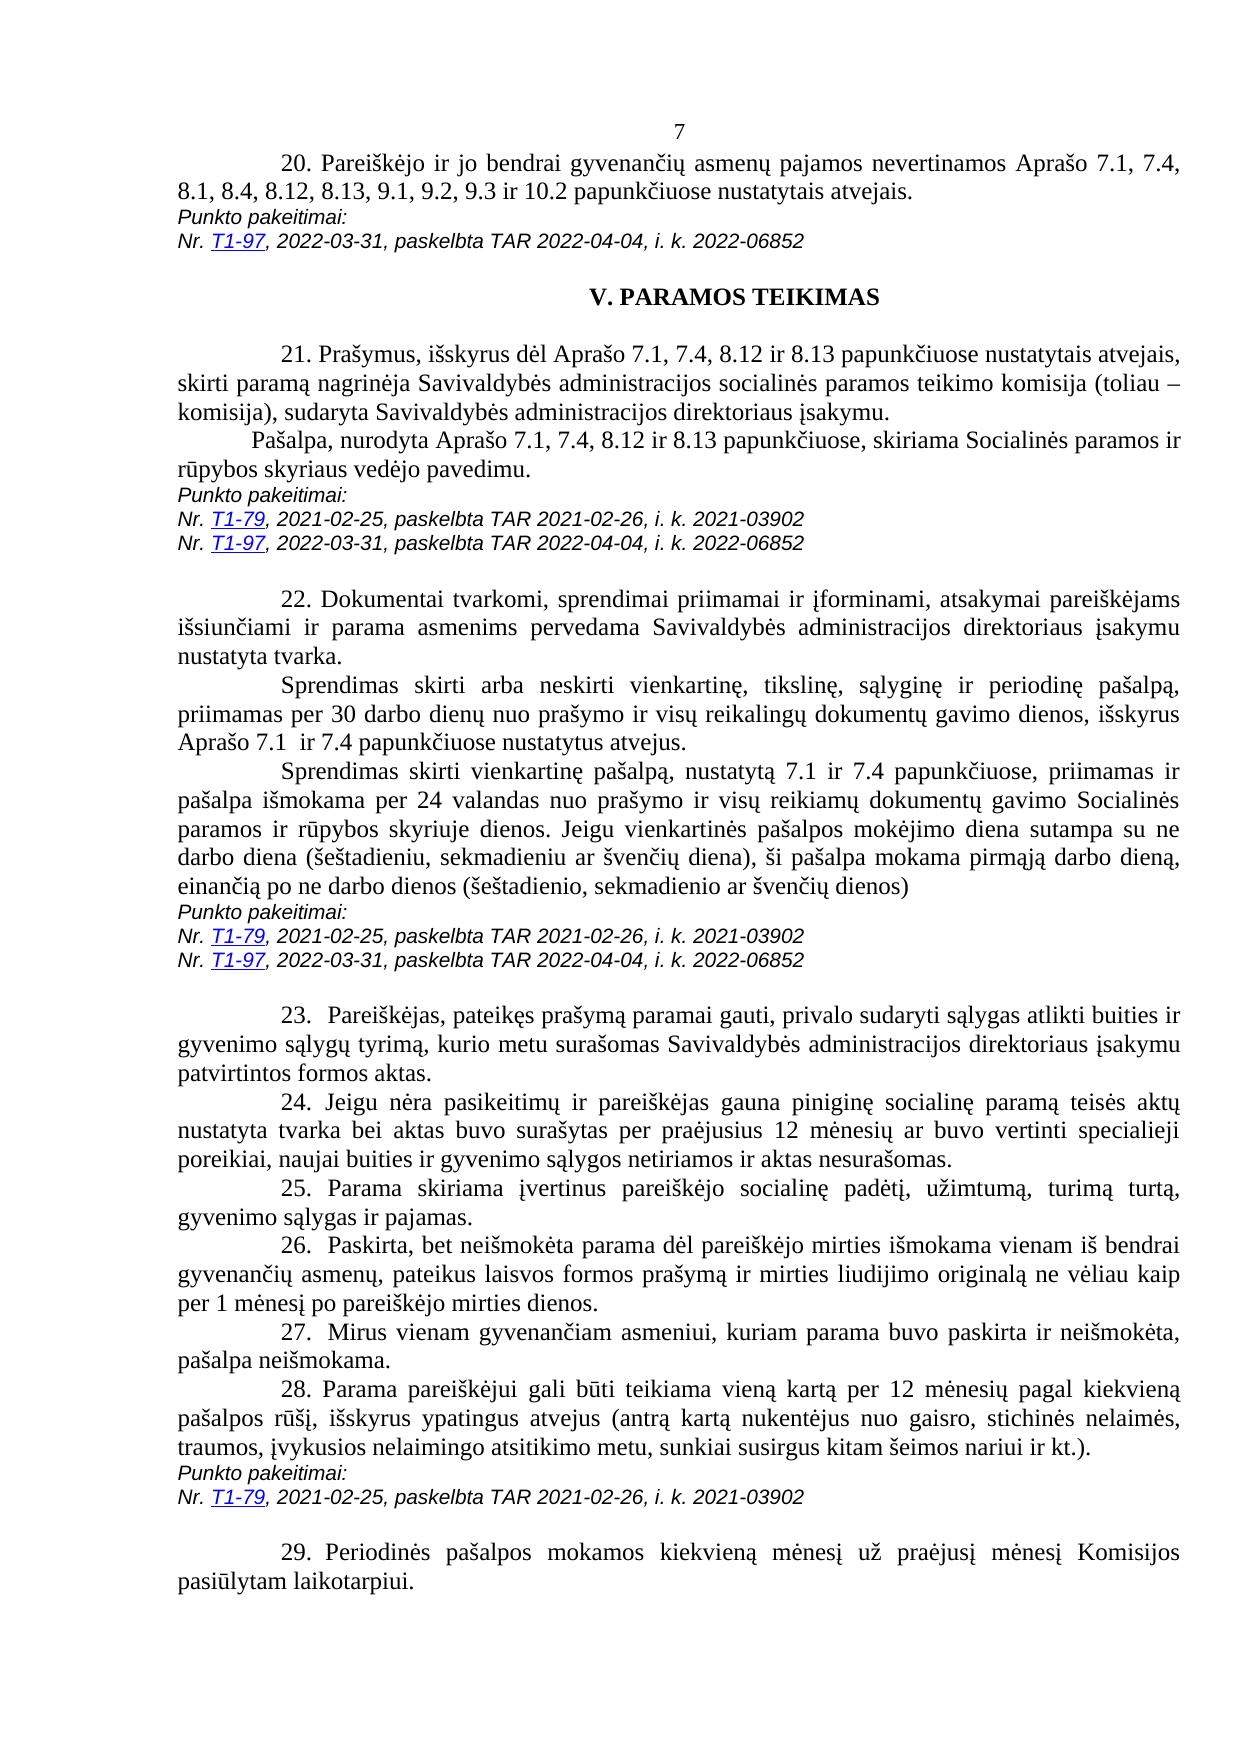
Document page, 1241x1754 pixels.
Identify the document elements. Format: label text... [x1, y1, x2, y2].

text Nr. T1-79, 2021-02-25, paskelbta TAR 2021-02-26, i. k. 2021-03902 [177, 1484, 1181, 1508]
text V. PARAMOS TEIKIMAS [288, 282, 1181, 311]
text 27. Mirus vienam gyvenančiam asmeniui, kuriam parama buvo paskirta ir neišmokėta, pašalpa neišmokama. [177, 1317, 1181, 1374]
text 26. Paskirta, bet neišmokėta parama dėl pareiškėjo mirties išmokama vienam iš bendrai gyvenančių asmenų, pateikus laisvos formos prašymą ir mirties liudijimo originalą ne vėliau kaip per 1 mėnesį po pareiškėjo mirties dienos. [177, 1231, 1181, 1317]
text Nr. T1-79, 2021-02-25, paskelbta TAR 2021-02-26, i. k. 2021-03902 [177, 924, 1181, 948]
text Sprendimas skirti vienkartinę pašalpą, nustatytą 7.1 ir 7.4 papunkčiuose, priimamas ir pašalpa išmokama per 24 valandas nuo prašymo ir visų reikiamų dokumentų gavimo Socialinės paramos ir rūpybos skyriuje dienos. Jeigu vienkartinės pašalpos mokėjimo diena sutampa su ne darbo diena (šeštadieniu, sekmadieniu ar švenčių diena), ši pašalpa mokama pirmąją darbo dieną, einančią po ne darbo dienos (šeštadienio, sekmadienio ar švenčių dienos) [177, 756, 1181, 900]
text 23. Pareiškėjas, pateikęs prašymą paramai gauti, privalo sudaryti sąlygas atlikti buities ir gyvenimo sąlygų tyrimą, kurio metu surašomas Savivaldybės administracijos direktoriaus įsakymu patvirtintos formos aktas. [177, 1001, 1181, 1087]
text Punkto pakeitimai: [177, 483, 1181, 507]
text Punkto pakeitimai: [177, 900, 1181, 924]
text Pašalpa, nurodyta Aprašo 7.1, 7.4, 8.12 ir 8.13 papunkčiuose, skiriama Socialinės paramos ir rūpybos skyriaus vedėjo pavedimu. [177, 426, 1181, 483]
text Nr. T1-79, 2021-02-25, paskelbta TAR 2021-02-26, i. k. 2021-03902 [177, 507, 1181, 531]
text 21. Prašymus, išskyrus dėl Aprašo 7.1, 7.4, 8.12 ir 8.13 papunkčiuose nustatytais atvejais, skirti paramą nagrinėja Savivaldybės administracijos socialinės paramos teikimo komisija (toliau – komisija), sudaryta Savivaldybės administracijos direktoriaus įsakymu. [177, 339, 1181, 426]
text 29. Periodinės pašalpos mokamos kiekvieną mėnesį už praėjusį mėnesį Komisijos pasiūlytam laikotarpiui. [177, 1537, 1181, 1595]
text 24. Jeigu nėra pasikeitimų ir pareiškėjas gauna piniginę socialinę paramą teisės aktų nustatyta tvarka bei aktas buvo surašytas per praėjusius 12 mėnesių ar buvo vertinti specialieji poreikiai, naujai buities ir gyvenimo sąlygos netiriamos ir aktas nesurašomas. [177, 1087, 1181, 1173]
text Sprendimas skirti arba neskirti vienkartinę, tikslinę, sąlyginę ir periodinę pašalpą, priimamas per 30 darbo dienų nuo prašymo ir visų reikalingų dokumentų gavimo dienos, išskyrus Aprašo 7.1 ir 7.4 papunkčiuose nustatytus atvejus. [177, 670, 1181, 756]
text 28. Parama pareiškėjui gali būti teikiama vieną kartą per 12 mėnesių pagal kiekvieną pašalpos rūšį, išskyrus ypatingus atvejus (antrą kartą nukentėjus nuo gaisro, stichinės nelaimės, traumos, įvykusios nelaimingo atsitikimo metu, sunkiai susirgus kitam šeimos nariui ir kt.). [177, 1374, 1181, 1461]
text Punkto pakeitimai: [177, 205, 1181, 229]
text 20. Pareiškėjo ir jo bendrai gyvenančių asmenų pajamos nevertinamos Aprašo 7.1, 7.4, 8.1, 8.4, 8.12, 8.13, 9.1, 9.2, 9.3 ir 10.2 papunkčiuose nustatytais atvejais. [177, 148, 1181, 205]
text Nr. T1-97, 2022-03-31, paskelbta TAR 2022-04-04, i. k. 2022-06852 [177, 229, 1181, 253]
text Nr. T1-97, 2022-03-31, paskelbta TAR 2022-04-04, i. k. 2022-06852 [177, 948, 1181, 972]
text 22. Dokumentai tvarkomi, sprendimai priimamai ir įforminami, atsakymai pareiškėjams išsiunčiami ir parama asmenims pervedama Savivaldybės administracijos direktoriaus įsakymu nustatyta tvarka. [177, 584, 1181, 670]
text 25. Parama skiriama įvertinus pareiškėjo socialinę padėtį, užimtumą, turimą turtą, gyvenimo sąlygas ir pajamas. [177, 1173, 1181, 1231]
text Punkto pakeitimai: [177, 1461, 1181, 1484]
text Nr. T1-97, 2022-03-31, paskelbta TAR 2022-04-04, i. k. 2022-06852 [177, 531, 1181, 555]
